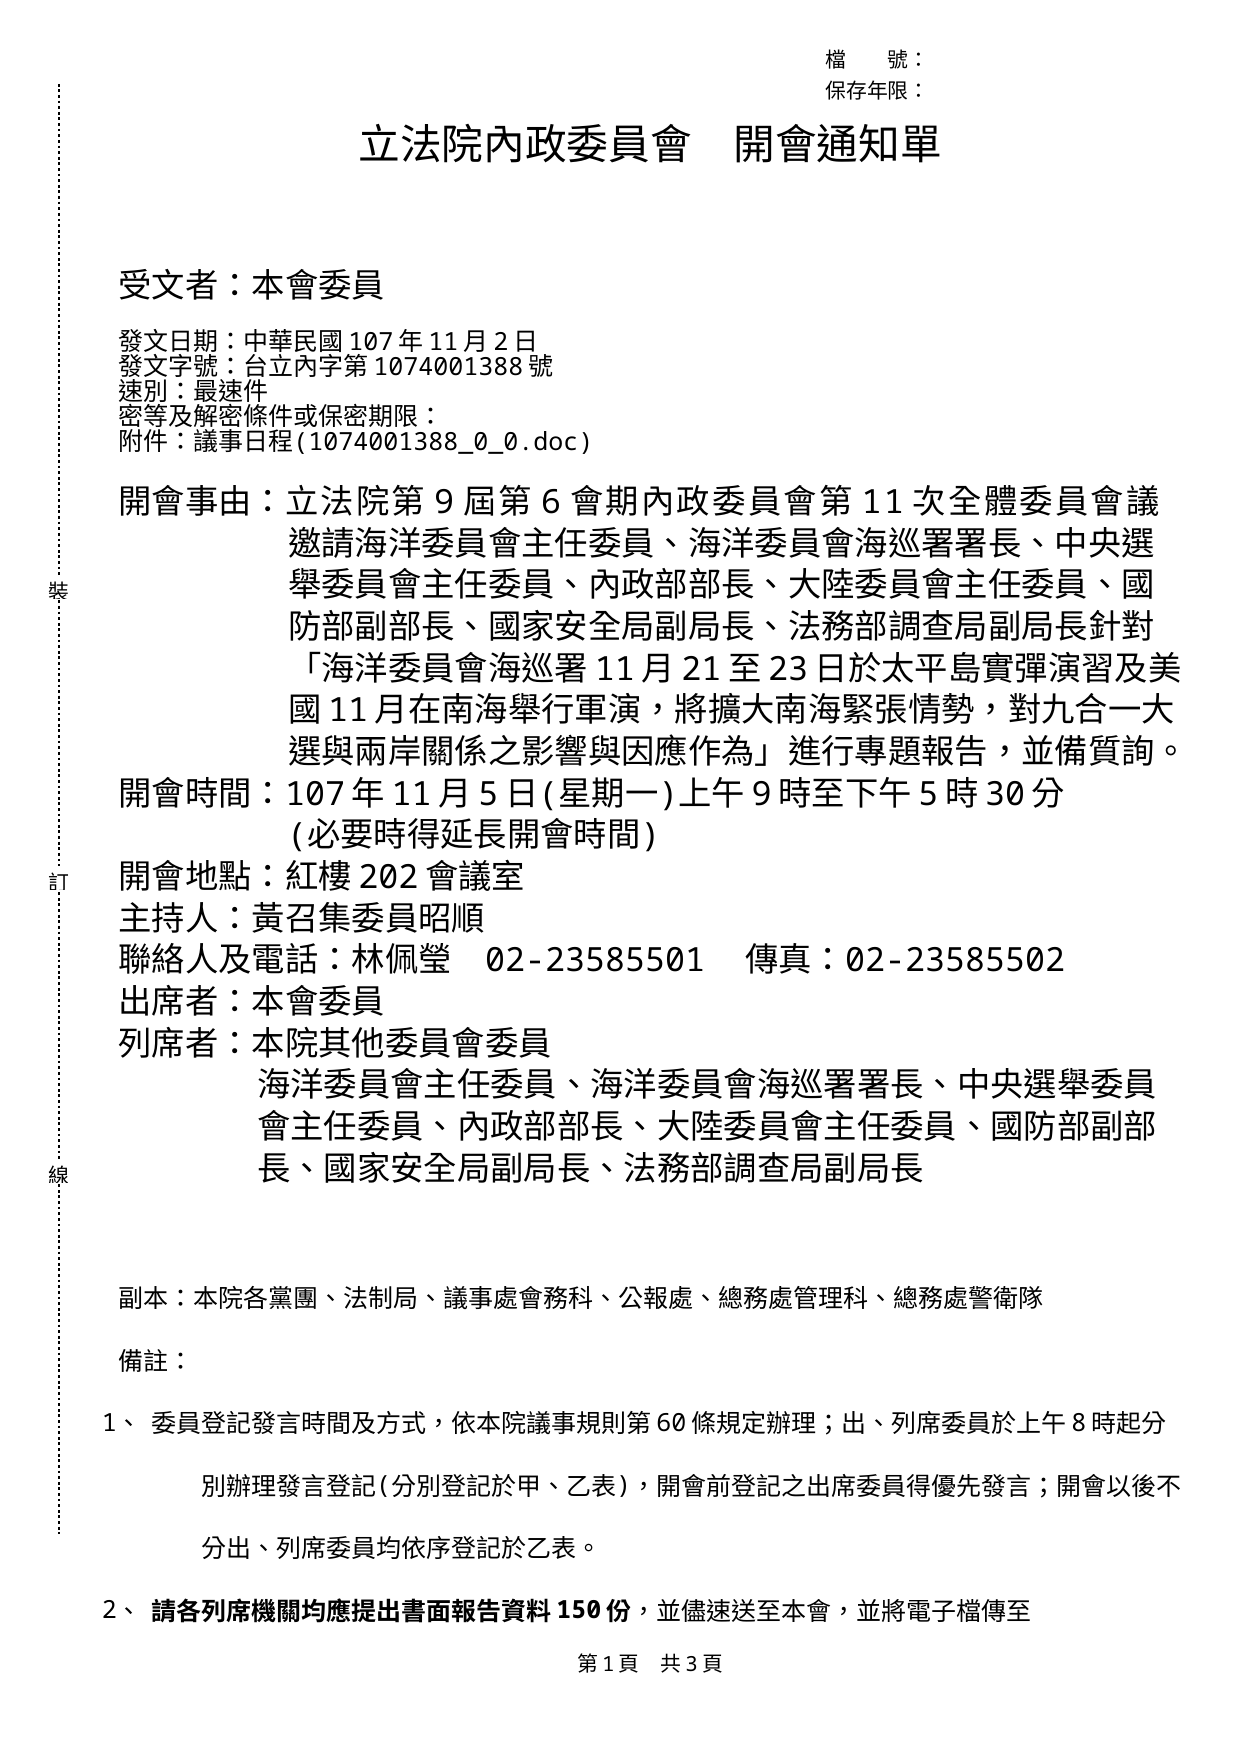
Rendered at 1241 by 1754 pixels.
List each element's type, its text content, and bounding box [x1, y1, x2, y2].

title [810, 36, 1085, 123]
text 聯絡人及電話：林佩瑩 02-23585501 傳真：02-23585502 [118, 938, 1181, 980]
text 出席者：本會委員 [118, 980, 1181, 1022]
text 開會事由：立法院第9屆第6會期內政委員會第11次全體委員會議 邀請海洋委員會主任委員、海洋委員會海巡署署長、中央選舉委員會主任委員、內政部部長、大陸委員會主任委員、國防部副部長、國家安全局副局長、法務部調查局副局長針對「海洋委員會海巡署11月21至23日於太平島實彈演習及美國11月在南海舉行軍演，將擴大南海緊張情勢，對九合一大選與兩岸關係之影響與因應作為」進行專題報告，並備質詢。 [118, 480, 1181, 772]
text 密等及解密條件或保密期限： [118, 405, 1181, 430]
list 委員登記發言時間及方式，依本院議事規則第60條規定辦理；出、列席委員於上午8時起分別辦理發言登記(分別登記於甲、乙表)，開會前登記之出席委員得優先發言；開會以後不分出、列席委員均依序登記於乙表。 [102, 1380, 1181, 1567]
text 開會時間：107年11月5日(星期一)上午9時至下午5時30分 (必要時得延長開會時間) [118, 772, 1181, 855]
text 副本：本院各黨團、法制局、議事處會務科、公報處、總務處管理科、總務處警衛隊 [118, 1255, 1181, 1317]
text 保存年限： [825, 74, 1070, 104]
list 請各列席機關均應提出書面報告資料150份，並儘速送至本會，並將電子檔傳至 [102, 1567, 1181, 1630]
text 列席者：本院其他委員會委員 海洋委員會主任委員、海洋委員會海巡署署長、中央選舉委員會主任委員、內政部部長、大陸委員會主任委員、國防部副部長、國家安全局副局長、法務部調查局副局長 [118, 1022, 1181, 1188]
text 受文者：本會委員 [118, 267, 1181, 305]
text 發文日期：中華民國107年11月2日 [118, 330, 1181, 355]
text 備註： [118, 1317, 1181, 1380]
text 主持人：黃召集委員昭順 [118, 897, 1181, 938]
text 附件：議事日程(1074001388_0_0.doc) [118, 430, 1181, 455]
text 發文字號：台立內字第1074001388號 [118, 355, 1181, 380]
text 速別：最速件 [118, 380, 1181, 405]
text 開會地點：紅樓202會議室 [118, 855, 1181, 897]
title 立法院內政委員會 開會通知單 [118, 130, 1181, 205]
text 檔 號： [825, 44, 1070, 74]
